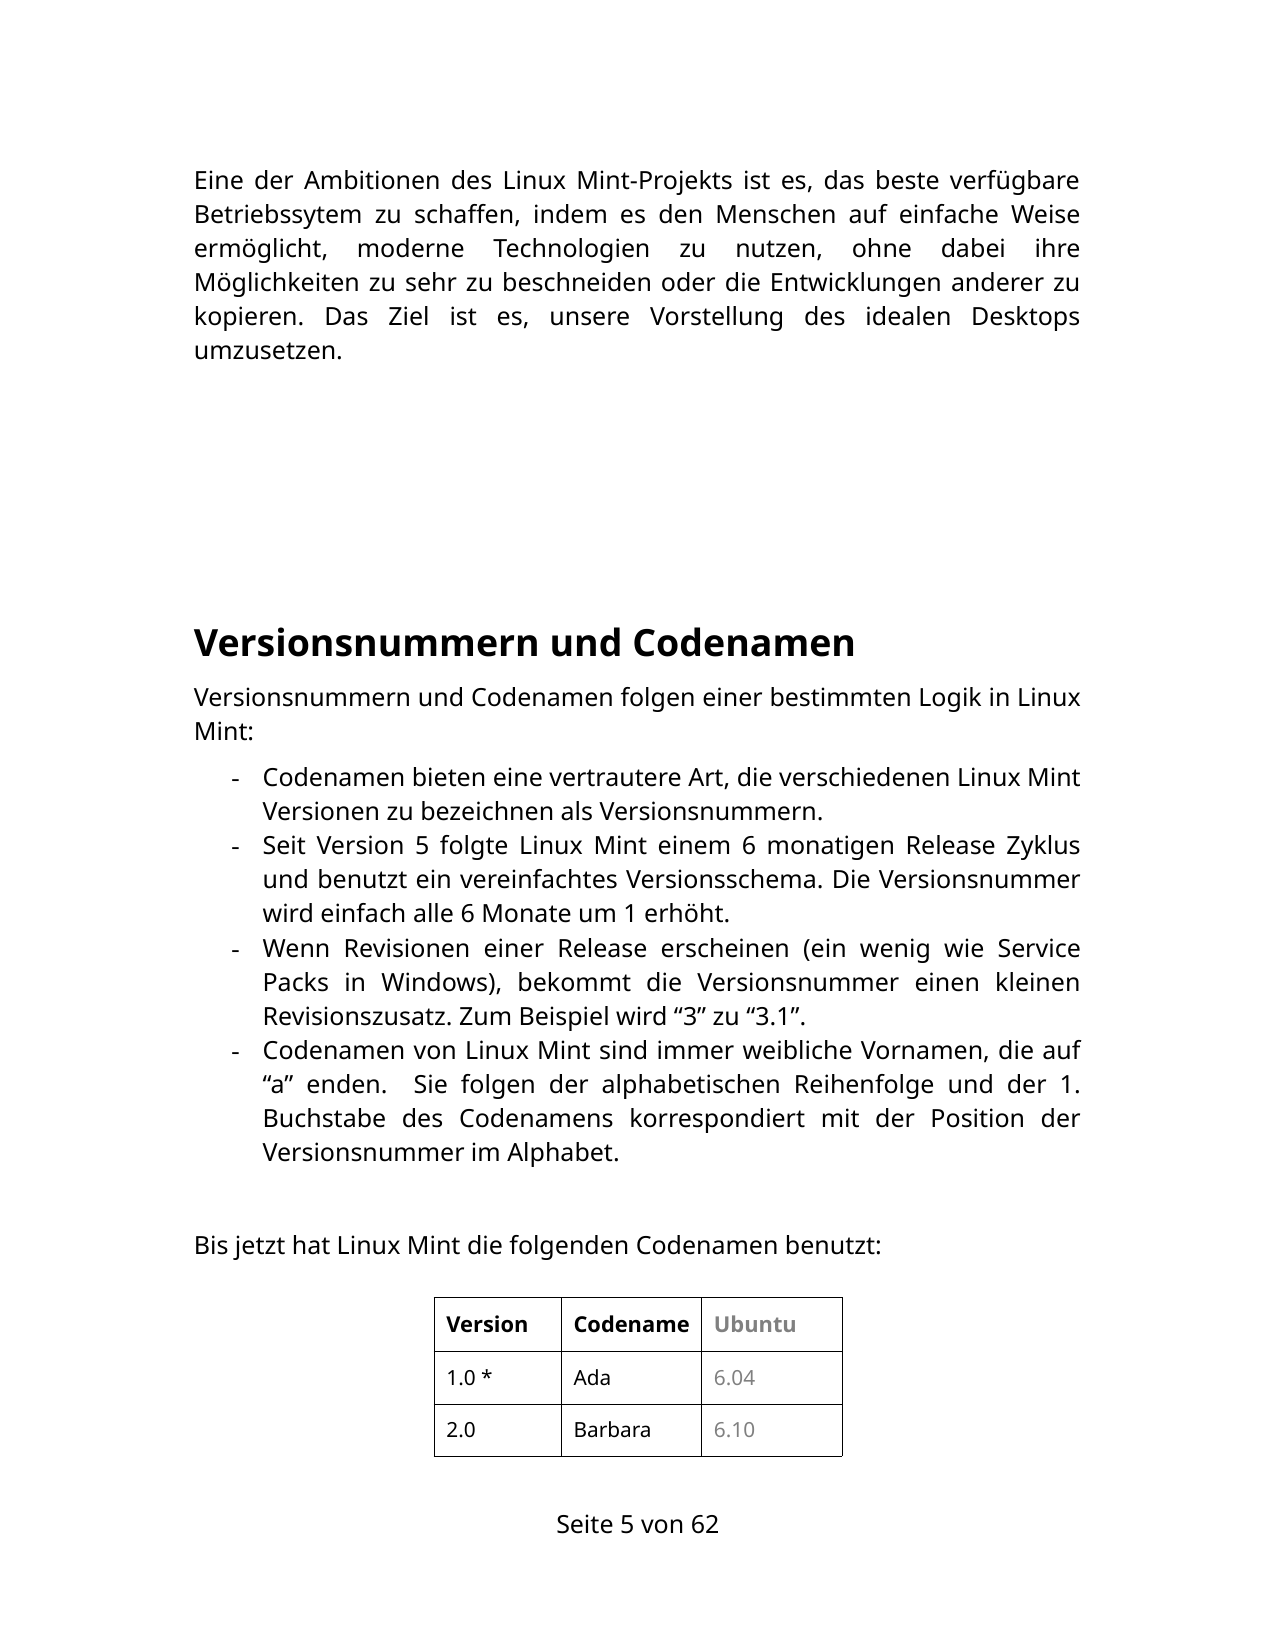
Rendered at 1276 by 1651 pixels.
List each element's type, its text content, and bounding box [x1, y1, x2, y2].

table_header Ubuntu [702, 1298, 842, 1351]
table_cell Ada [562, 1352, 701, 1403]
list Codenamen von Linux Mint sind immer weibliche Vornamen, die auf “a” enden. Sie folgen der alphabetischen Reihenfolge und der 1. Buchstabe des Codenamens korrespondiert mit der Position der Versionsnummer im Alphabet. [225, 1032, 1088, 1175]
table_cell 6.10 [702, 1405, 842, 1456]
table_cell 6.04 [702, 1352, 842, 1403]
list Seit Version 5 folgte Linux Mint einem 6 monatigen Release Zyklus und benutzt ein vereinfachtes Versionsschema. Die Versionsnummer wird einfach alle 6 Monate um 1 erhöht. [225, 828, 1088, 930]
table_cell Barbara [562, 1405, 701, 1456]
table_header Codename [562, 1298, 701, 1351]
list Wenn Revisionen einer Release erscheinen (ein wenig wie Service Packs in Windows), bekommt die Versionsnummer einen kleinen Revisionszusatz. Zum Beispiel wird “3” zu “3.1”. [225, 930, 1088, 1032]
text Eine der Ambitionen des Linux Mint-Projekts ist es, das beste verfügbare Betriebssytem zu schaffen, indem es den Menschen auf einfache Weise ermöglicht, moderne Technologien zu nutzen, ohne dabei ihre Möglichkeiten zu sehr zu beschneiden oder die Entwicklungen anderer zu kopieren. Das Ziel ist es, unsere Vorstellung des idealen Desktops umzusetzen. [187, 156, 1088, 367]
text Bis jetzt hat Linux Mint die folgenden Codenamen benutzt: [187, 1221, 1088, 1268]
list Codenamen bieten eine vertrautere Art, die verschiedenen Linux Mint Versionen zu bezeichnen als Versionsnummern. [225, 754, 1088, 828]
table_header Version [435, 1298, 561, 1351]
table_cell 2.0 [435, 1405, 561, 1456]
subtitle Versionsnummern und Codenamen [187, 609, 1088, 667]
table_cell 1.0 * [435, 1352, 561, 1403]
text Versionsnummern und Codenamen folgen einer bestimmten Logik in Linux Mint: [187, 673, 1088, 754]
